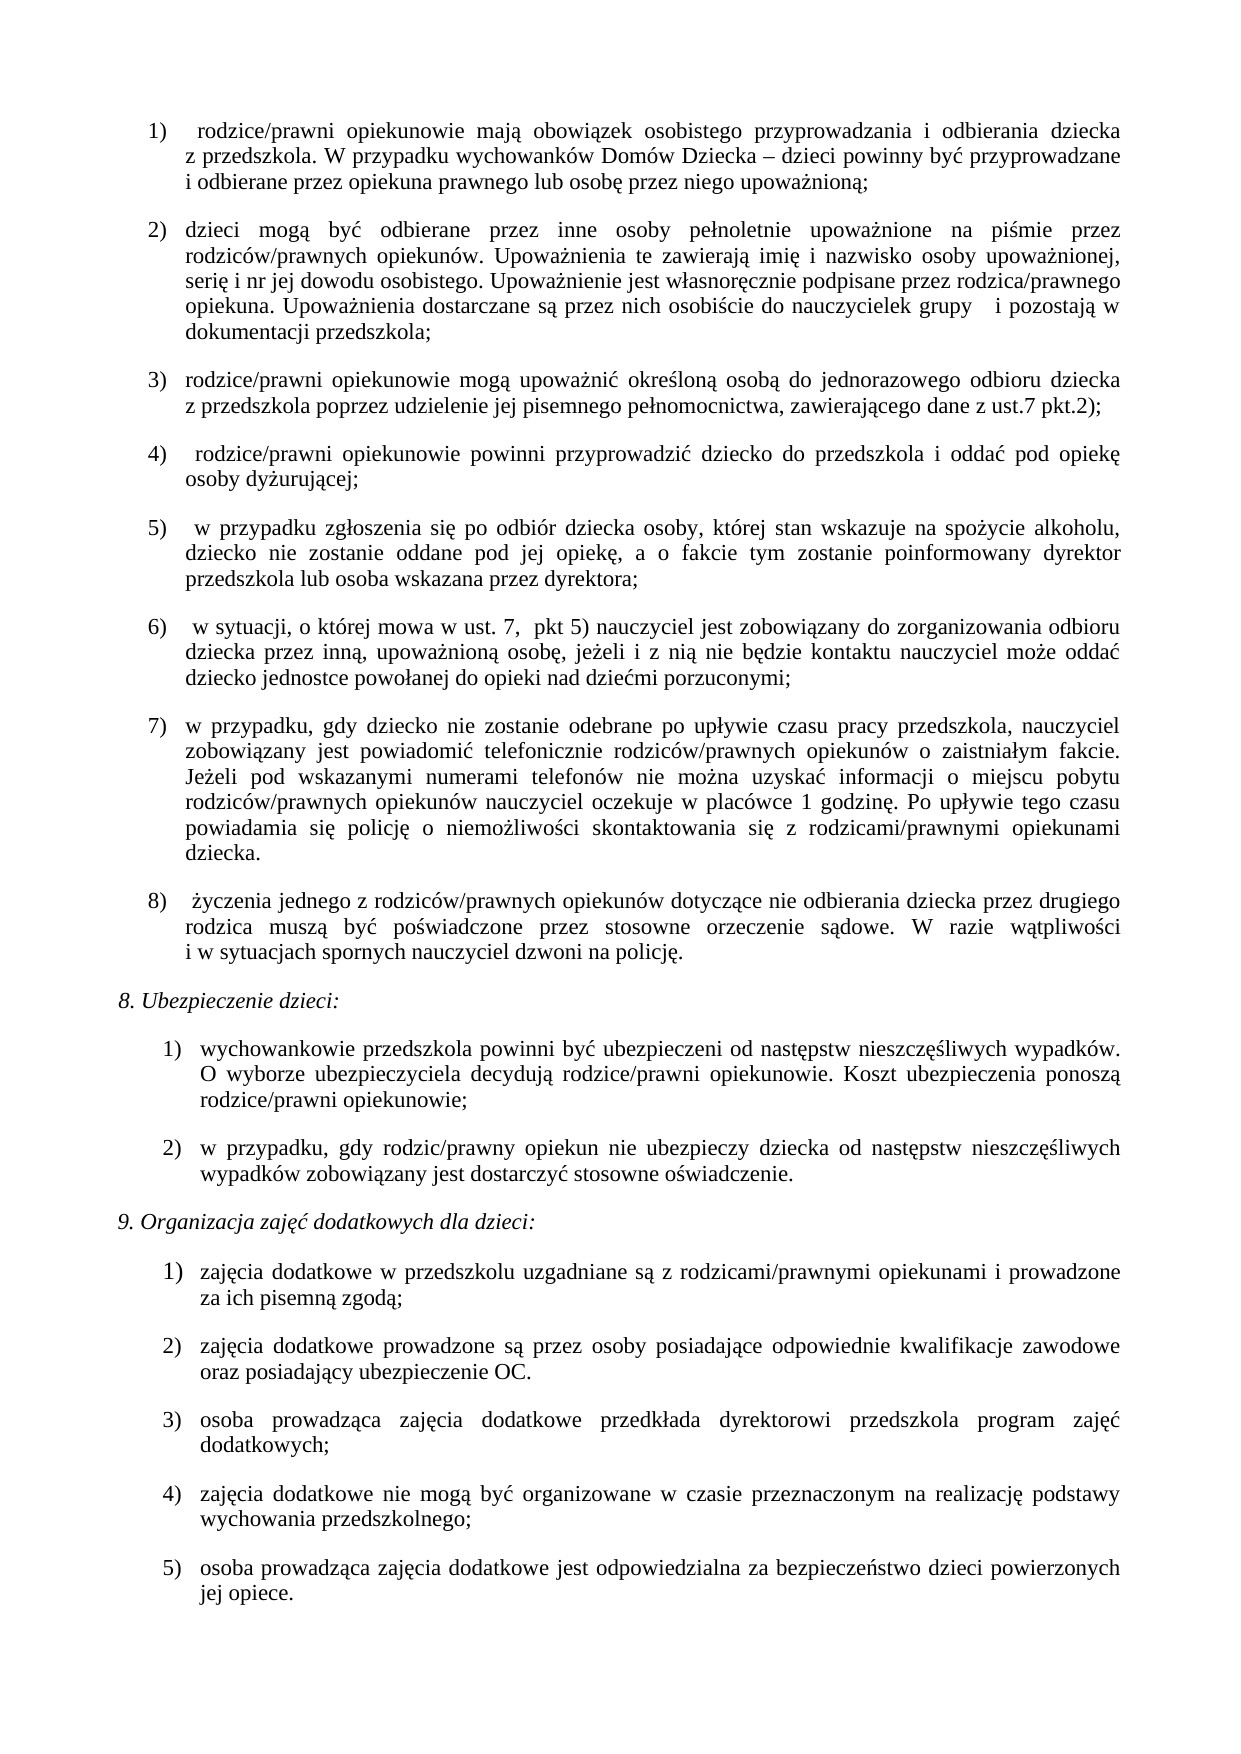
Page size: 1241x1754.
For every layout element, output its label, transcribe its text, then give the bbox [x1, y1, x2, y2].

list osoba prowadząca zajęcia dodatkowe przedkłada dyrektorowi przedszkola program zajęć dodatkowych; [162, 1407, 1122, 1458]
list zajęcia dodatkowe nie mogą być organizowane w czasie przeznaczonym na realizację podstawy wychowania przedszkolnego; [162, 1481, 1122, 1532]
list w przypadku, gdy dziecko nie zostanie odebrane po upływie czasu pracy przedszkola, nauczyciel zobowiązany jest powiadomić telefonicznie rodziców/prawnych opiekunów o zaistniałym fakcie. Jeżeli pod wskazanymi numerami telefonów nie można uzyskać informacji o miejscu pobytu rodziców/prawnych opiekunów nauczyciel oczekuje w placówce 1 godzinę. Po upływie tego czasu powiadamia się policję o niemożliwości skontaktowania się z rodzicami/prawnymi opiekunami dziecka. [148, 713, 1122, 866]
text 8. Ubezpieczenie dzieci: [118, 988, 1122, 1013]
list dzieci mogą być odbierane przez inne osoby pełnoletnie upoważnione na piśmie przez rodziców/prawnych opiekunów. Upoważnienia te zawierają imię i nazwisko osoby upoważnionej, serię i nr jej dowodu osobistego. Upoważnienie jest własnoręcznie podpisane przez rodzica/prawnego opiekuna. Upoważnienia dostarczane są przez nich osobiście do nauczycielek grupy i pozostają w dokumentacji przedszkola; [148, 217, 1122, 344]
list w przypadku zgłoszenia się po odbiór dziecka osoby, której stan wskazuje na spożycie alkoholu, dziecko nie zostanie oddane pod jej opiekę, a o fakcie tym zostanie poinformowany dyrektor przedszkola lub osoba wskazana przez dyrektora; [148, 515, 1122, 591]
list zajęcia dodatkowe w przedszkolu uzgadniane są z rodzicami/prawnymi opiekunami i prowadzone za ich pisemną zgodą; [162, 1257, 1122, 1310]
list rodzice/prawni opiekunowie mają obowiązek osobistego przyprowadzania i odbierania dziecka z przedszkola. W przypadku wychowanków Domów Dziecka – dzieci powinny być przyprowadzane i odbierane przez opiekuna prawnego lub osobę przez niego upoważnioną; [148, 118, 1122, 194]
list zajęcia dodatkowe prowadzone są przez osoby posiadające odpowiednie kwalifikacje zawodowe oraz posiadający ubezpieczenie OC. [162, 1333, 1122, 1384]
list rodzice/prawni opiekunowie mogą upoważnić określoną osobą do jednorazowego odbioru dziecka z przedszkola poprzez udzielenie jej pisemnego pełnomocnictwa, zawierającego dane z ust.7 pkt.2); [148, 367, 1122, 418]
list w przypadku, gdy rodzic/prawny opiekun nie ubezpieczy dziecka od następstw nieszczęśliwych wypadków zobowiązany jest dostarczyć stosowne oświadczenie. [162, 1135, 1122, 1186]
list życzenia jednego z rodziców/prawnych opiekunów dotyczące nie odbierania dziecka przez drugiego rodzica muszą być poświadczone przez stosowne orzeczenie sądowe. W razie wątpliwości i w sytuacjach spornych nauczyciel dzwoni na policję. [148, 888, 1122, 965]
list w sytuacji, o której mowa w ust. 7, pkt 5) nauczyciel jest zobowiązany do zorganizowania odbioru dziecka przez inną, upoważnioną osobę, jeżeli i z nią nie będzie kontaktu nauczyciel może oddać dziecko jednostce powołanej do opieki nad dziećmi porzuconymi; [148, 614, 1122, 690]
list rodzice/prawni opiekunowie powinni przyprowadzić dziecko do przedszkola i oddać pod opiekę osoby dyżurującej; [148, 441, 1122, 492]
list osoba prowadząca zajęcia dodatkowe jest odpowiedzialna za bezpieczeństwo dzieci powierzonych jej opiece. [162, 1554, 1122, 1605]
list wychowankowie przedszkola powinni być ubezpieczeni od następstw nieszczęśliwych wypadków. O wyborze ubezpieczyciela decydują rodzice/prawni opiekunowie. Koszt ubezpieczenia ponoszą rodzice/prawni opiekunowie; [162, 1036, 1122, 1112]
list 9. Organizacja zajęć dodatkowych dla dzieci: [80, 1209, 1122, 1234]
